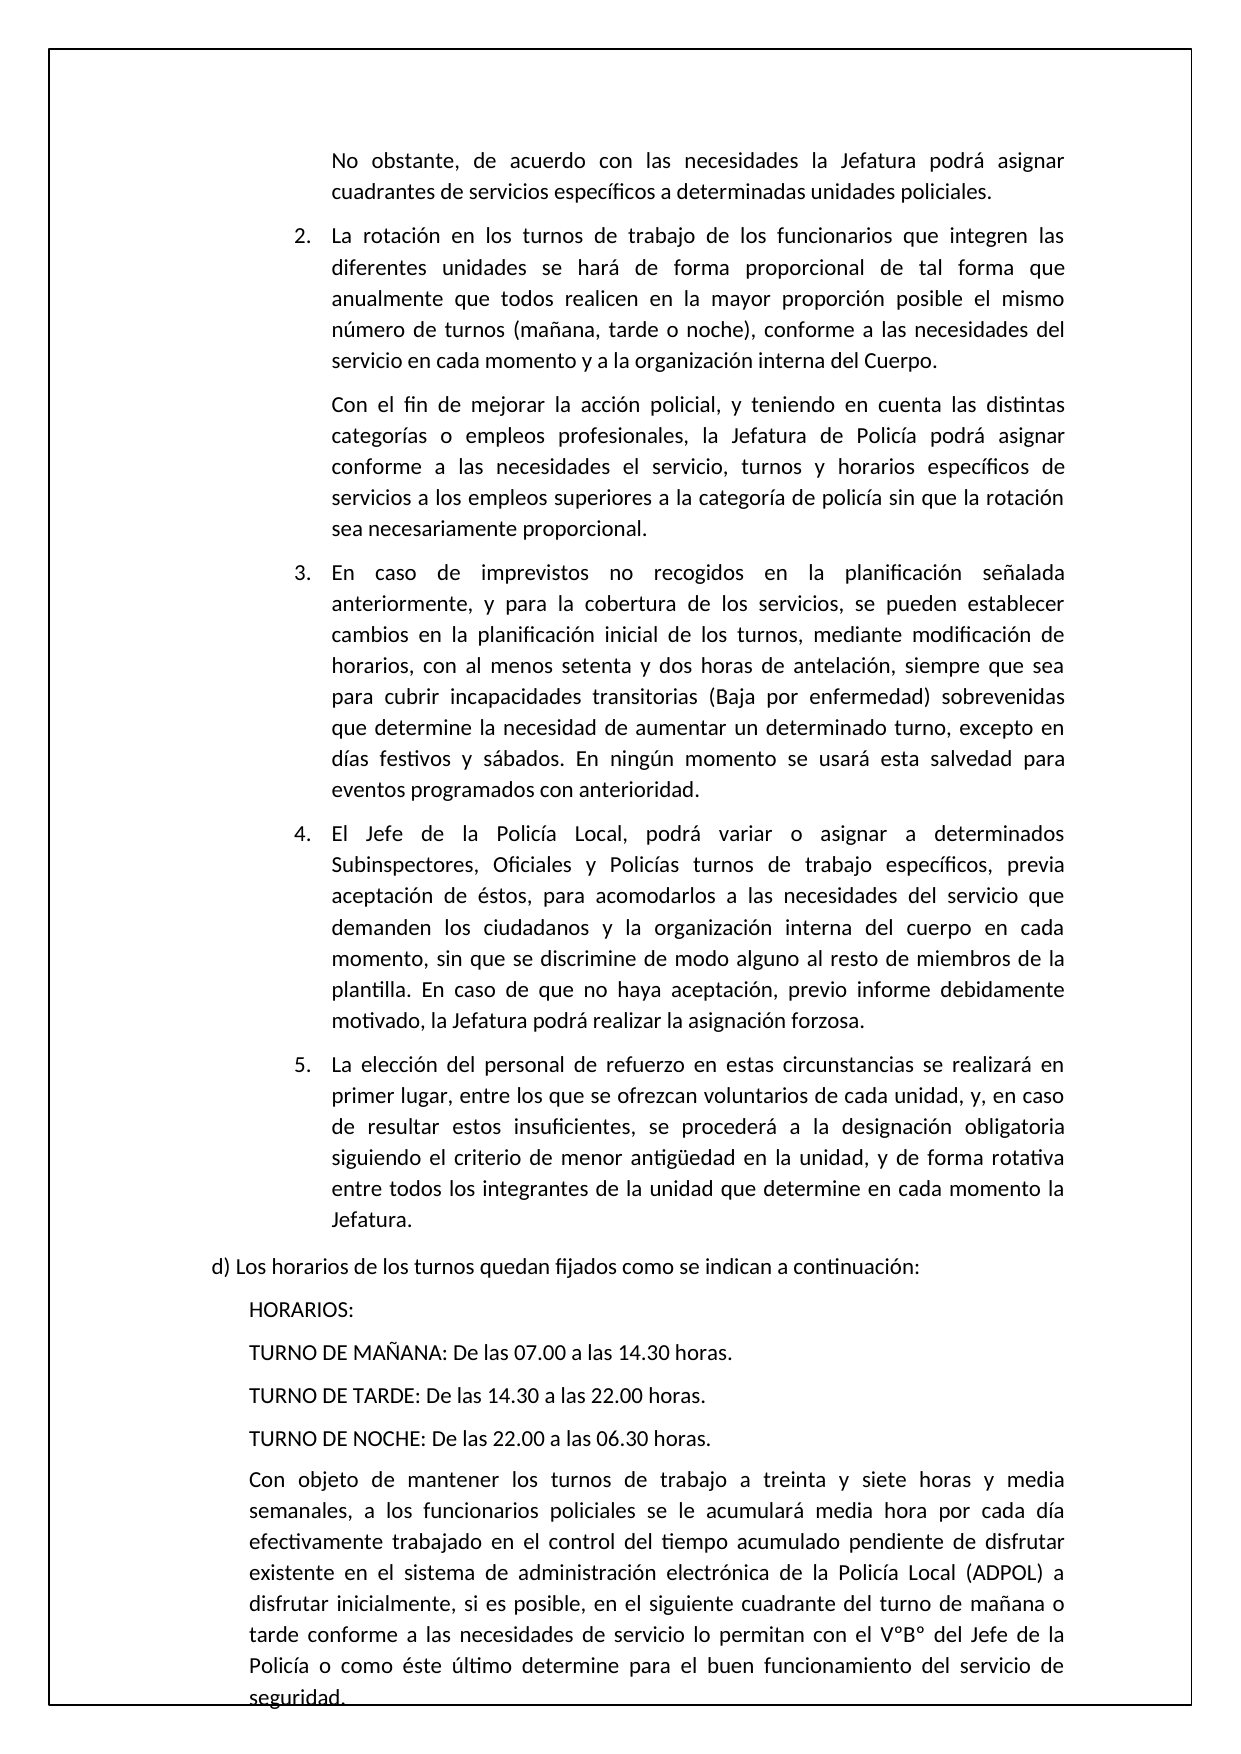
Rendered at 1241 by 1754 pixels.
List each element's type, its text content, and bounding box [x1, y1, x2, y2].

text Con el fin de mejorar la acción policial, y teniendo en cuenta las distintas categorías o empleos profesionales, la Jefatura de Policía podrá asignar conforme a las necesidades el servicio, turnos y horarios específicos de servicios a los empleos superiores a la categoría de policía sin que la rotación sea necesariamente proporcional. [331, 390, 1066, 542]
list La rotación en los turnos de trabajo de los funcionarios que integren las diferentes unidades se hará de forma proporcional de tal forma que anualmente que todos realicen en la mayor proporción posible el mismo número de turnos (mañana, tarde o noche), conforme a las necesidades del servicio en cada momento y a la organización interna del Cuerpo. [294, 222, 1066, 374]
list El Jefe de la Policía Local, podrá variar o asignar a determinados Subinspectores, Oficiales y Policías turnos de trabajo específicos, previa aceptación de éstos, para acomodarlos a las necesidades del servicio que demanden los ciudadanos y la organización interna del cuerpo en cada momento, sin que se discrimine de modo alguno al resto de miembros de la plantilla. En caso de que no haya aceptación, previo informe debidamente motivado, la Jefatura podrá realizar la asignación forzosa. [294, 819, 1066, 1034]
text Con objeto de mantener los turnos de trabajo a treinta y siete horas y media semanales, a los funcionarios policiales se le acumulará media hora por cada día efectivamente trabajado en el control del tiempo acumulado pendiente de disfrutar existente en el sistema de administración electrónica de la Policía Local (ADPOL) a disfrutar inicialmente, si es posible, en el siguiente cuadrante del turno de mañana o tarde conforme a las necesidades de servicio lo permitan con el VºBº del Jefe de la Policía o como éste último determine para el buen funcionamiento del servicio de seguridad. [249, 1465, 1066, 1711]
text TURNO DE NOCHE: De las 22.00 a las 06.30 horas. [249, 1426, 1066, 1452]
text No obstante, de acuerdo con las necesidades la Jefatura podrá asignar cuadrantes de servicios específicos a determinadas unidades policiales. [331, 146, 1066, 205]
list La elección del personal de refuerzo en estas circunstancias se realizará en primer lugar, entre los que se ofrezcan voluntarios de cada unidad, y, en caso de resultar estos insuficientes, se procederá a la designación obligatoria siguiendo el criterio de menor antigüedad en la unidad, y de forma rotativa entre todos los integrantes de la unidad que determine en cada momento la Jefatura. [294, 1050, 1066, 1233]
list En caso de imprevistos no recogidos en la planificación señalada anteriormente, y para la cobertura de los servicios, se pueden establecer cambios en la planificación inicial de los turnos, mediante modificación de horarios, con al menos setenta y dos horas de antelación, siempre que sea para cubrir incapacidades transitorias (Baja por enfermedad) sobrevenidas que determine la necesidad de aumentar un determinado turno, excepto en días festivos y sábados. En ningún momento se usará esta salvedad para eventos programados con anterioridad. [294, 558, 1066, 803]
text HORARIOS: [249, 1296, 1066, 1322]
text TURNO DE TARDE: De las 14.30 a las 22.00 horas. [249, 1383, 1066, 1409]
text d) Los horarios de los turnos quedan fijados como se indican a continuación: [211, 1253, 1066, 1279]
text TURNO DE MAÑANA: De las 07.00 a las 14.30 horas. [249, 1339, 1066, 1366]
